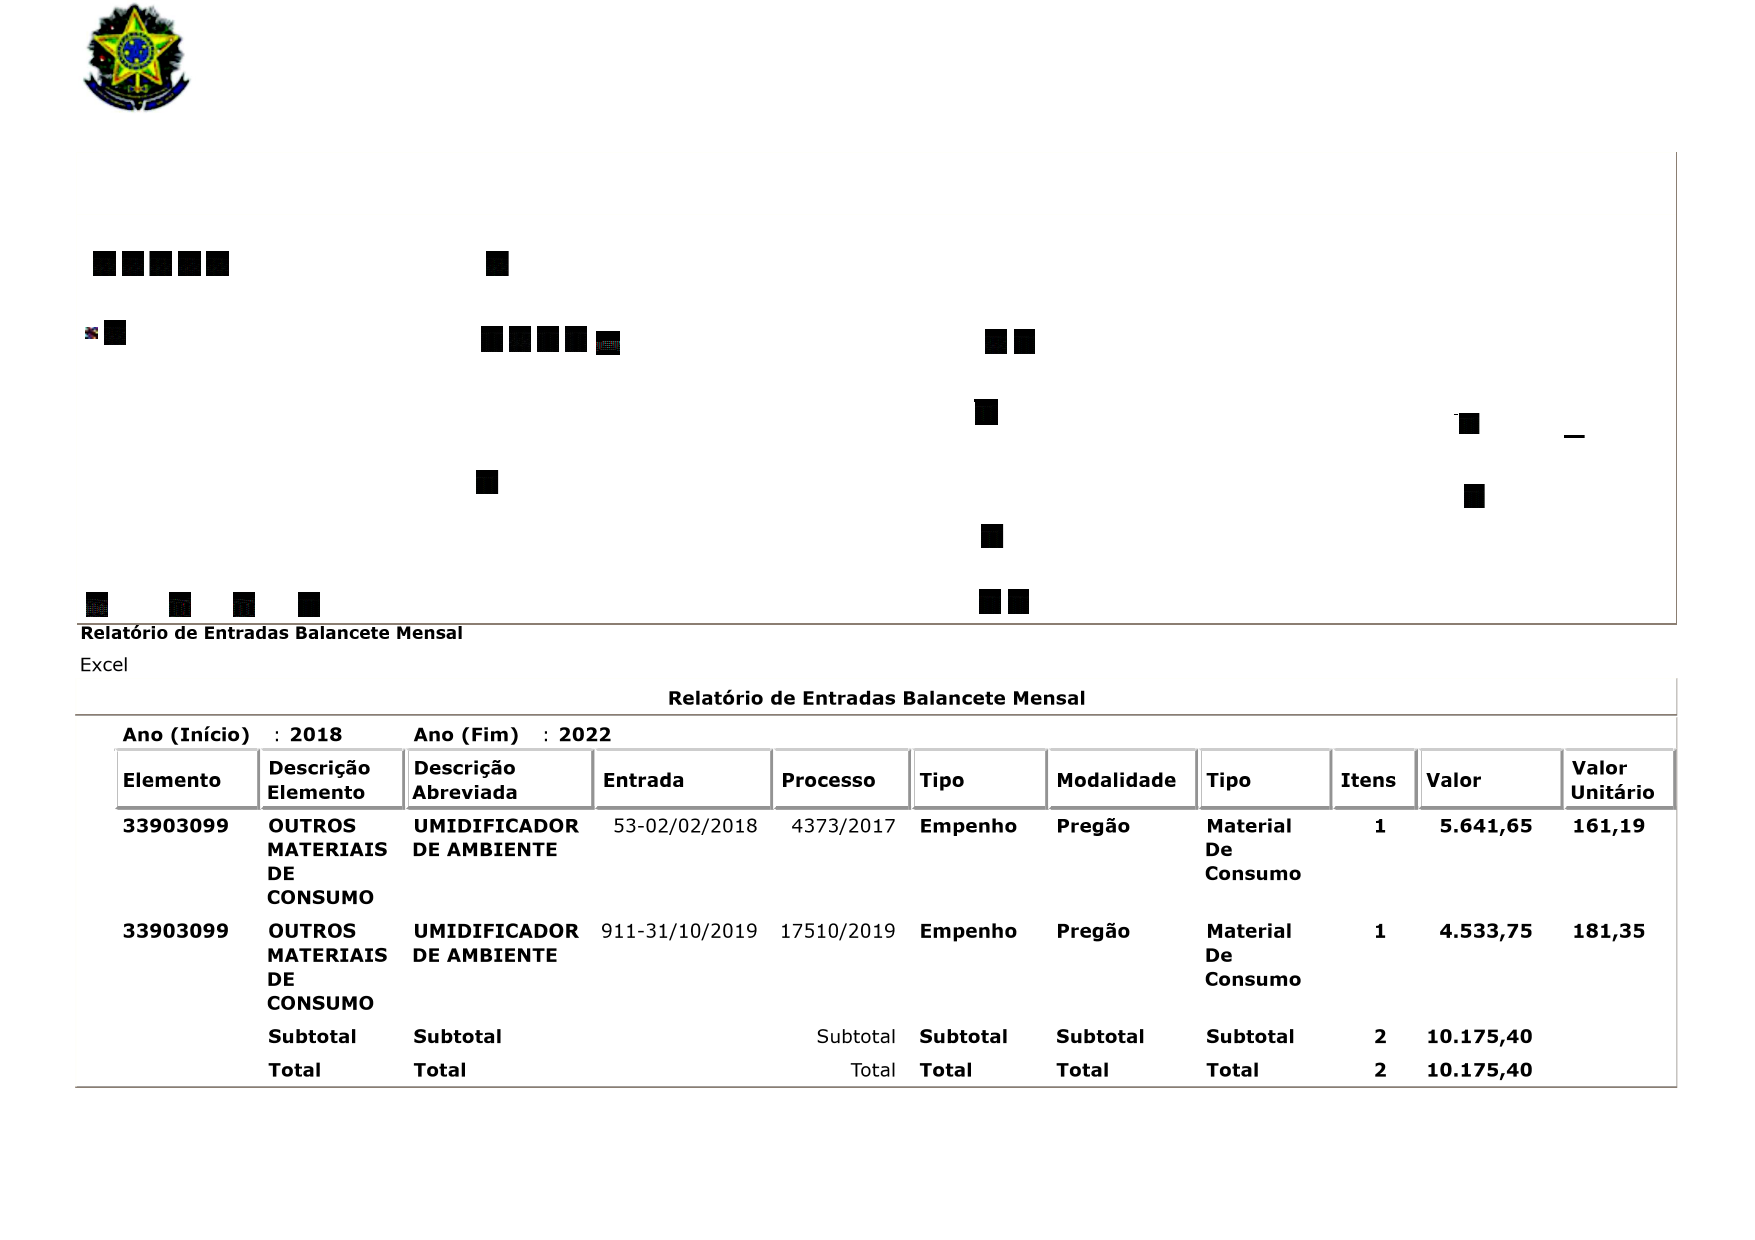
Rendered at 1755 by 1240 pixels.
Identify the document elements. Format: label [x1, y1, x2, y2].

table_header [1340, 153, 1676, 213]
table_header [77, 153, 459, 213]
table_header [459, 153, 1339, 213]
table_cell [1340, 215, 1676, 623]
table_cell [974, 215, 1339, 623]
table_cell [459, 215, 974, 623]
table_cell [77, 215, 459, 623]
